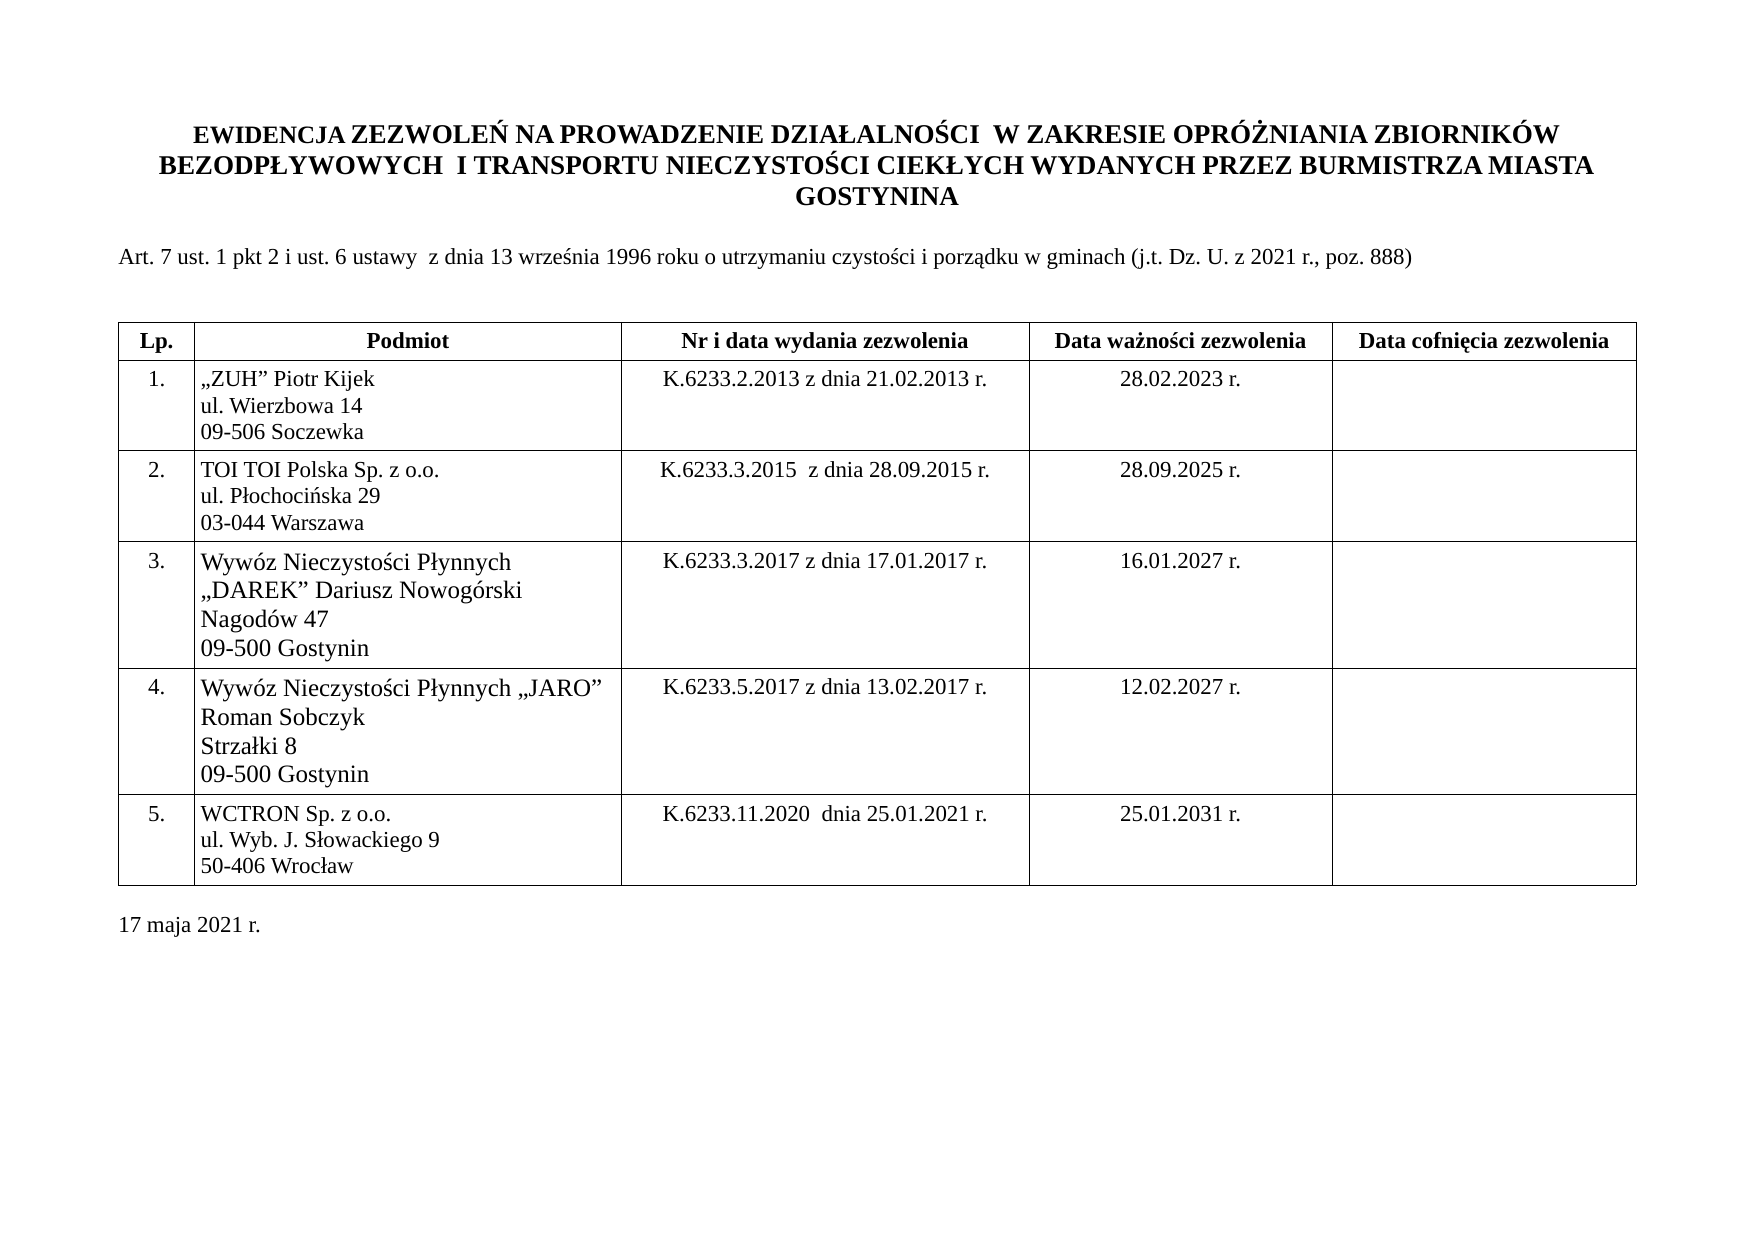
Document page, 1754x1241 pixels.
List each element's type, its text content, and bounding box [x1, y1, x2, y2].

table_cell 16.01.2027 r. [1030, 542, 1332, 667]
table_cell 3. [119, 542, 194, 667]
table_cell WCTRON Sp. z o.o. ul. Wyb. J. Słowackiego 9 50-406 Wrocław [195, 795, 621, 885]
table_header Nr i data wydania zezwolenia [622, 323, 1029, 360]
table_cell 4. [119, 669, 194, 794]
table_cell [1333, 451, 1636, 541]
table_cell K.6233.3.2015 z dnia 28.09.2015 r. [622, 451, 1029, 541]
table_cell 12.02.2027 r. [1030, 669, 1332, 794]
table_header Podmiot [195, 323, 621, 360]
table_cell K.6233.11.2020 dnia 25.01.2021 r. [622, 795, 1029, 885]
table_cell Wywóz Nieczystości Płynnych „DAREK” Dariusz Nowogórski Nagodów 47 09-500 Gostynin [195, 542, 621, 667]
table_cell TOI TOI Polska Sp. z o.o. ul. Płochocińska 29 03-044 Warszawa [195, 451, 621, 541]
table_cell 25.01.2031 r. [1030, 795, 1332, 885]
table_header Lp. [119, 323, 194, 360]
text Art. 7 ust. 1 pkt 2 i ust. 6 ustawy z dnia 13 września 1996 roku o utrzymaniu czystości i porządku w gminach (j.t. Dz. U. z 2021 r., poz. 888) [118, 243, 1636, 269]
table_cell [1333, 795, 1636, 885]
table_cell 28.02.2023 r. [1030, 361, 1332, 450]
table_cell [1333, 361, 1636, 450]
table_cell K.6233.2.2013 z dnia 21.02.2013 r. [622, 361, 1029, 450]
table_cell K.6233.3.2017 z dnia 17.01.2017 r. [622, 542, 1029, 667]
text EWIDENCJA ZEZWOLEŃ NA PROWADZENIE DZIAŁALNOŚCI W ZAKRESIE OPRÓŻNIANIA ZBIORNIKÓW BEZODPŁYWOWYCH I TRANSPORTU NIECZYSTOŚCI CIEKŁYCH WYDANYCH PRZEZ BURMISTRZA MIASTA GOSTYNINA [118, 118, 1636, 212]
table_cell 1. [119, 361, 194, 450]
text 17 maja 2021 r. [118, 911, 1636, 937]
table_cell K.6233.5.2017 z dnia 13.02.2017 r. [622, 669, 1029, 794]
table_cell 2. [119, 451, 194, 541]
table_cell Wywóz Nieczystości Płynnych „JARO” Roman Sobczyk Strzałki 8 09-500 Gostynin [195, 669, 621, 794]
table_header Data cofnięcia zezwolenia [1333, 323, 1636, 360]
table_cell [1333, 669, 1636, 794]
table_cell „ZUH” Piotr Kijek ul. Wierzbowa 14 09-506 Soczewka [195, 361, 621, 450]
table_cell 28.09.2025 r. [1030, 451, 1332, 541]
table_cell [1333, 542, 1636, 667]
table_header Data ważności zezwolenia [1030, 323, 1332, 360]
table_cell 5. [119, 795, 194, 885]
